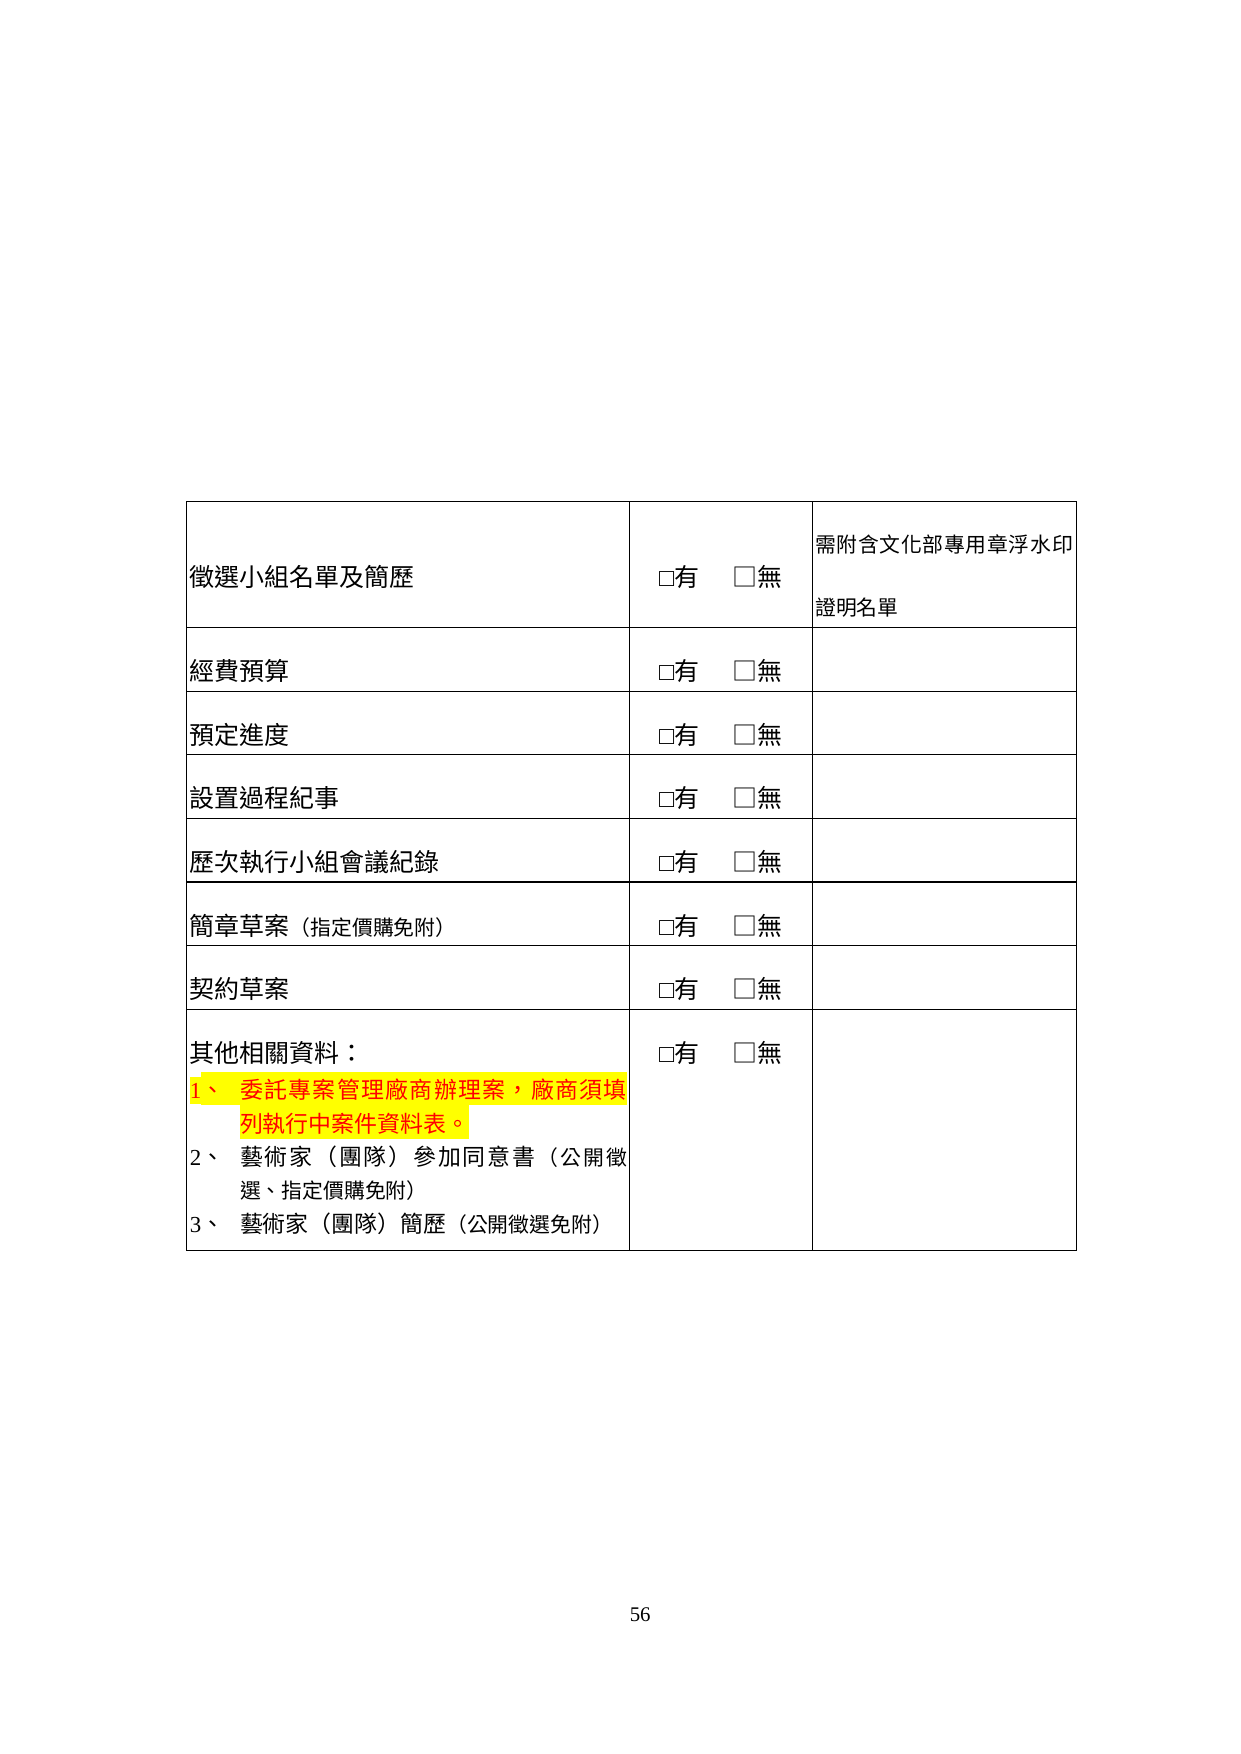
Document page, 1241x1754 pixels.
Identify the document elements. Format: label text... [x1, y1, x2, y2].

table_cell [813, 819, 1076, 881]
table_cell 簡章草案（指定價購免附） [187, 883, 629, 945]
table_cell 契約草案 [187, 946, 629, 1008]
table_cell □有 □無 [630, 628, 812, 691]
table_cell 預定進度 [187, 692, 629, 754]
table_cell 需附含文化部專用章浮水印證明名單 [813, 502, 1076, 627]
table_cell □有 □無 [630, 502, 812, 627]
table_cell [813, 1010, 1076, 1250]
table_cell 徵選小組名單及簡歷 [187, 502, 629, 627]
table_cell [813, 692, 1076, 754]
table_cell 經費預算 [187, 628, 629, 691]
table_cell [813, 628, 1076, 691]
table_cell □有 □無 [630, 946, 812, 1008]
table_cell □有 □無 [630, 819, 812, 881]
table_cell 歷次執行小組會議紀錄 [187, 819, 629, 881]
table_cell □有 □無 [630, 755, 812, 818]
table_cell [813, 883, 1076, 945]
table_cell □有 □無 [630, 883, 812, 945]
table_cell 其他相關資料： 委託專案管理廠商辦理案，廠商須填列執行中案件資料表。 藝術家（團隊）參加同意書（公開徵選、指定價購免附） 藝術家（團隊）簡歷（公開徵選免附） 「租賃」案應附作品清單。 [187, 1010, 629, 1250]
table_cell 設置過程紀事 [187, 755, 629, 818]
table_cell □有 □無 [630, 692, 812, 754]
table_cell [813, 755, 1076, 818]
table_cell □有 □無 [630, 1010, 812, 1250]
table_cell [813, 946, 1076, 1008]
